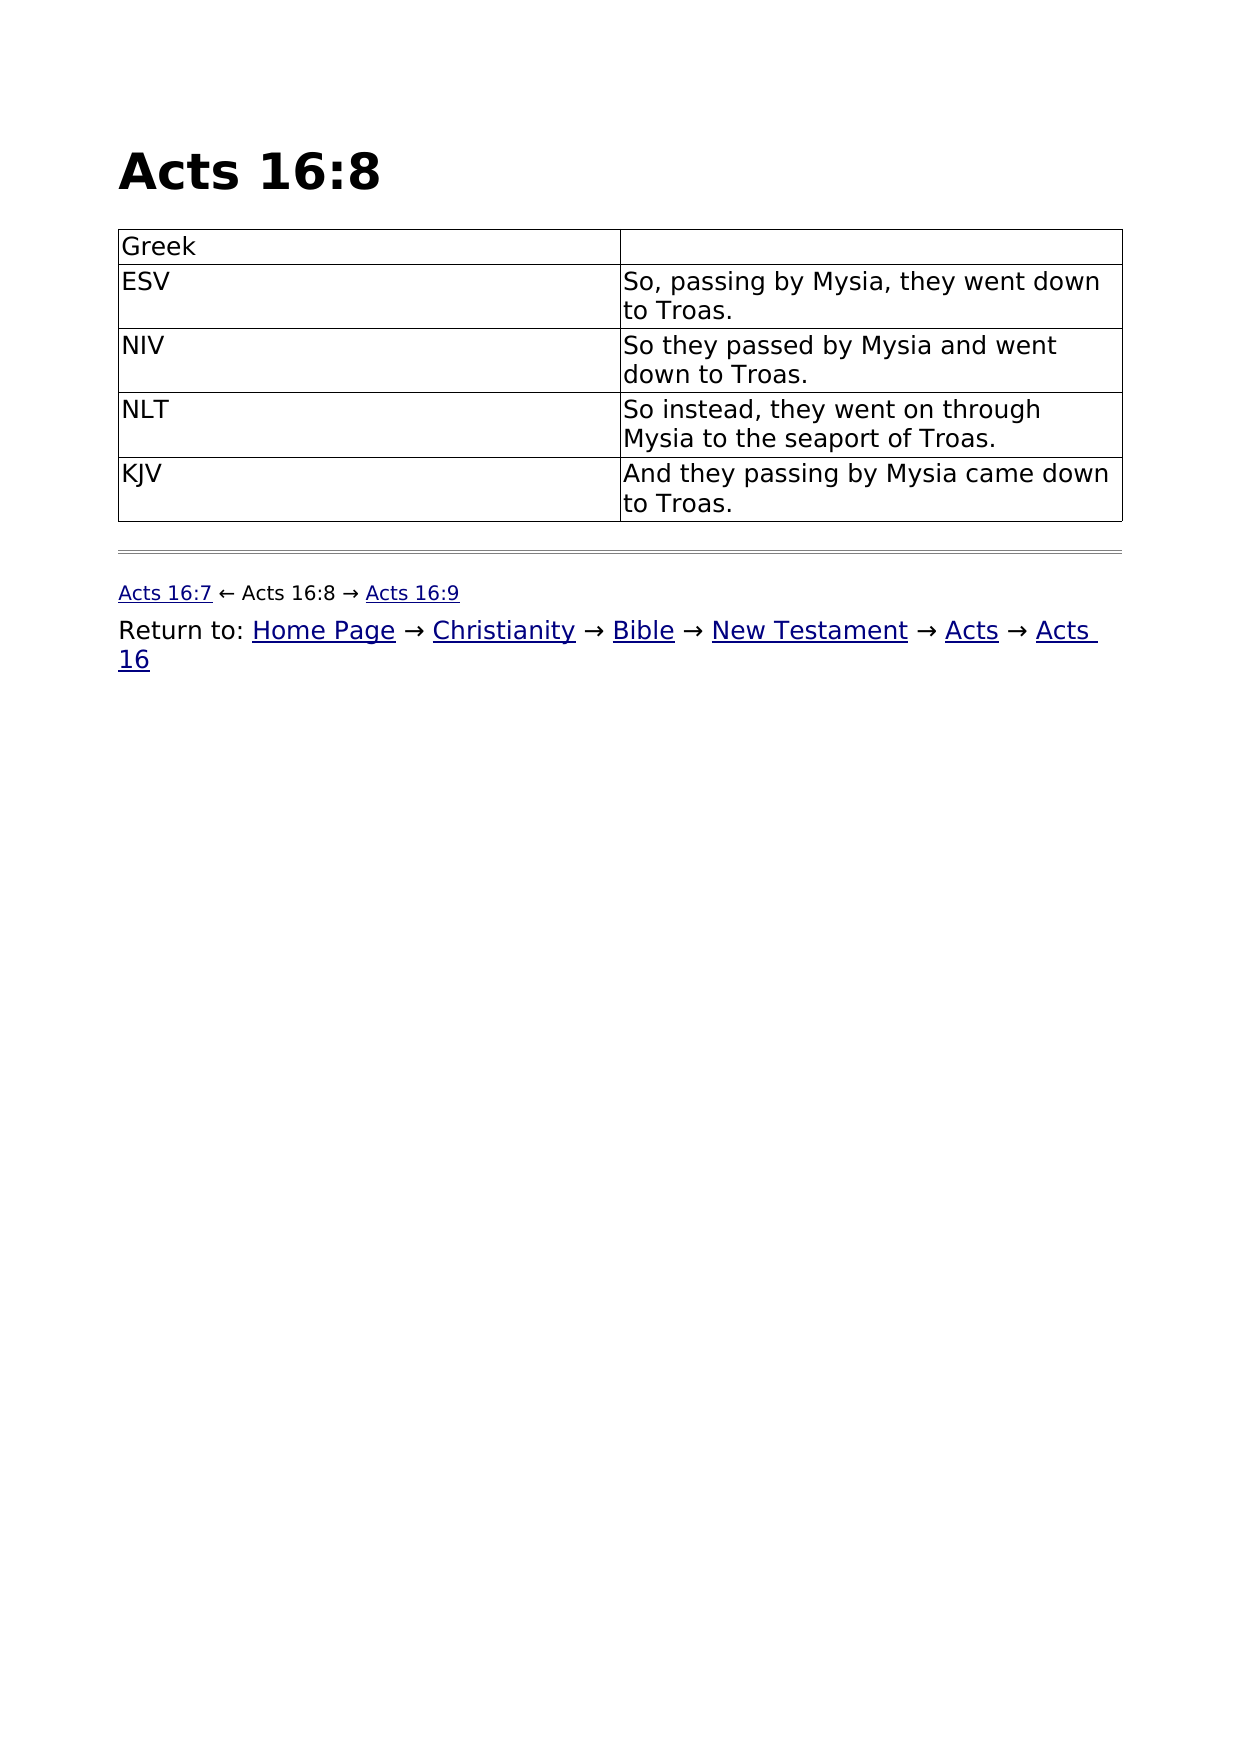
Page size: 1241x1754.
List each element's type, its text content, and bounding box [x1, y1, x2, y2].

table_cell ESV [119, 265, 620, 328]
table_cell NIV [119, 329, 620, 392]
table_cell And they passing by Mysia came down to Troas. [621, 458, 1122, 521]
table_cell So, passing by Mysia, they went down to Troas. [621, 265, 1122, 328]
table_cell So they passed by Mysia and went down to Troas. [621, 329, 1122, 392]
text Acts 16:7 ← Acts 16:8 → Acts 16:9 [118, 582, 1122, 616]
table_header [621, 230, 1122, 264]
table_cell KJV [119, 458, 620, 521]
text Return to: Home Page → Christianity → Bible → New Testament → Acts → Acts 16 [118, 616, 1122, 674]
table_header Greek [119, 230, 620, 264]
table_cell So instead, they went on through Mysia to the seaport of Troas. [621, 393, 1122, 457]
subtitle Acts 16:8 [118, 143, 1122, 201]
table_cell NLT [119, 393, 620, 457]
